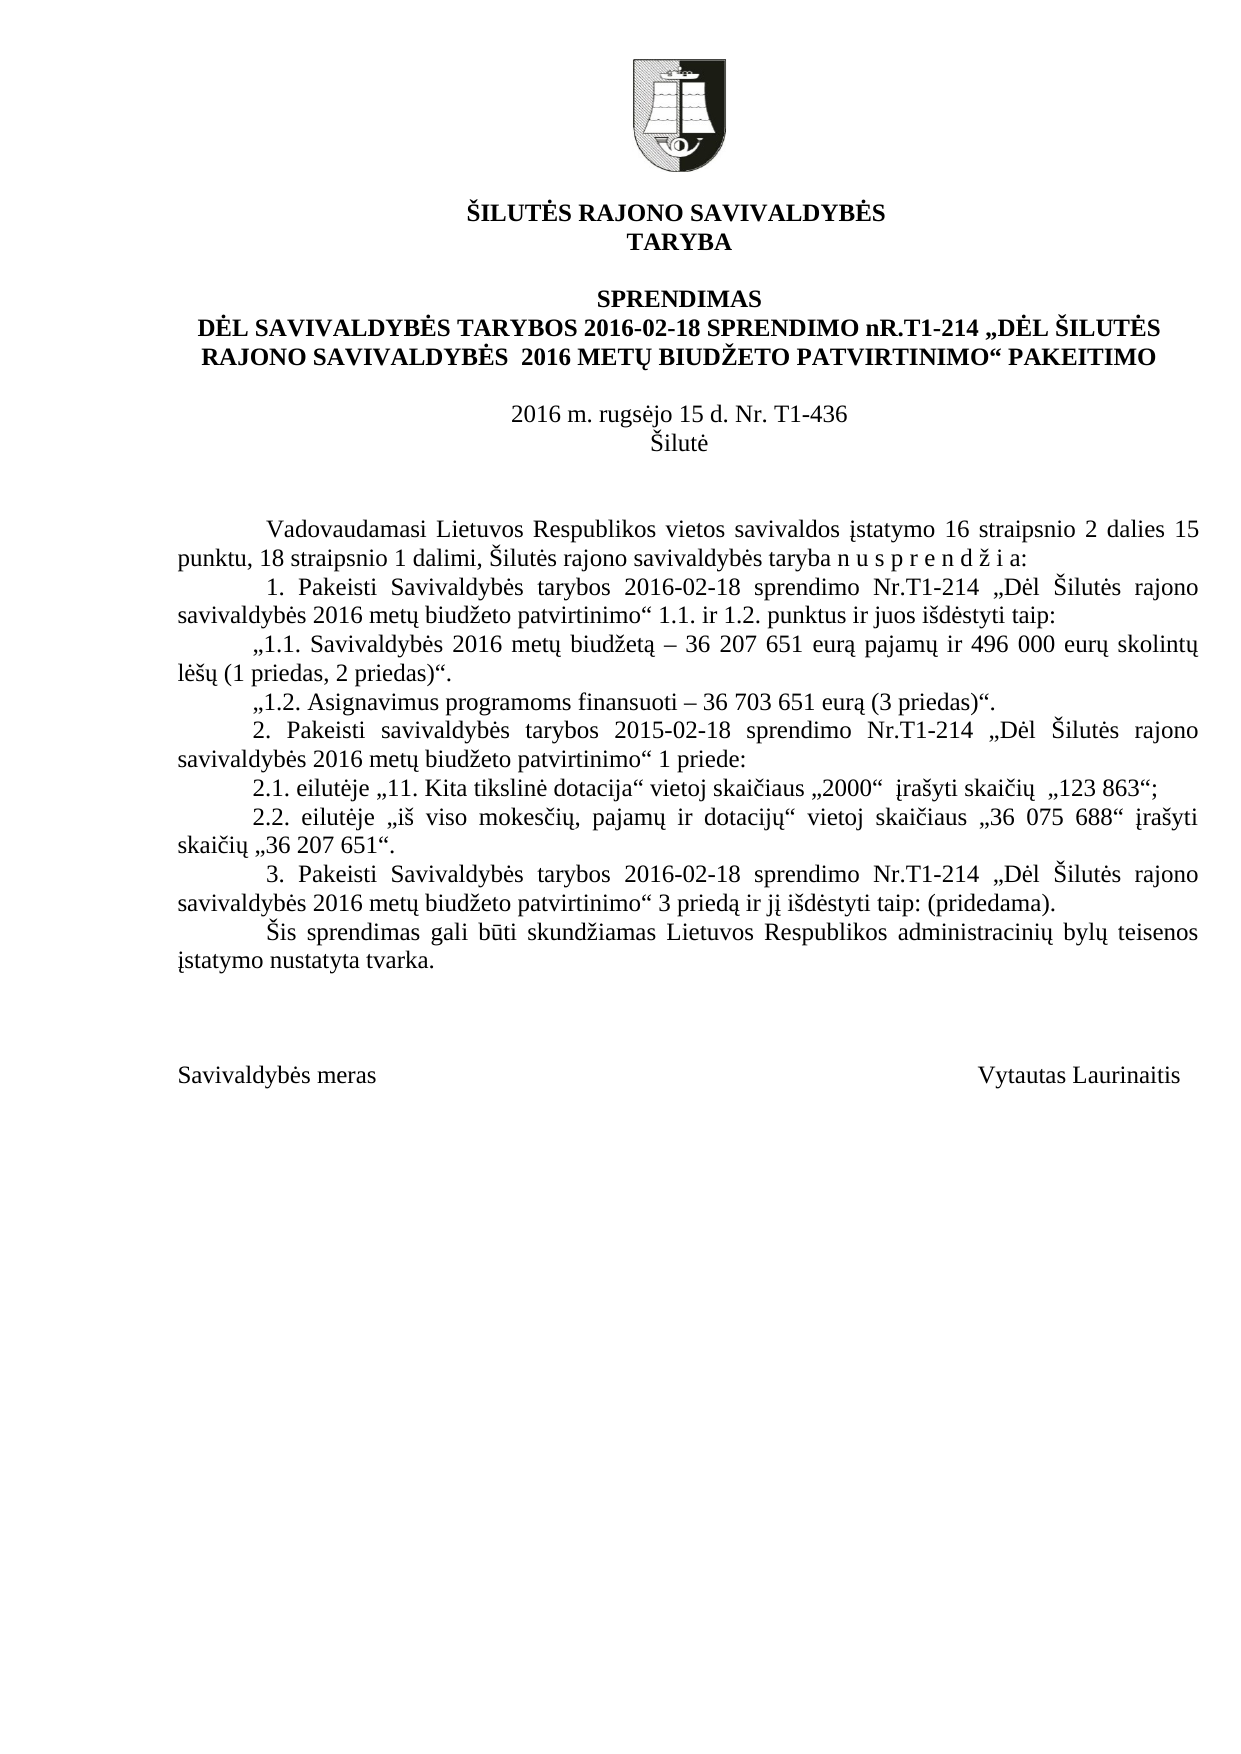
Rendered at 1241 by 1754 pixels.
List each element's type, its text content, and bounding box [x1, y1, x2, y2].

text DĖL SAVIVALDYBĖS TARYBOS 2016-02-18 SPRENDIMO nR.T1-214 „DĖL ŠILUTĖS RAJONO SAVIVALDYBĖS 2016 METŲ BIUDŽETO PATVIRTINIMO“ PAKEITIMO [177, 313, 1181, 370]
text Savivaldybės meras Vytautas Laurinaitis [177, 1060, 1181, 1089]
text SPRENDIMAS [177, 284, 1181, 313]
text 2016 m. rugsėjo 15 d. Nr. T1-436 [177, 399, 1181, 428]
text 3. Pakeisti Savivaldybės tarybos 2016-02-18 sprendimo Nr.T1-214 „Dėl Šilutės rajono savivaldybės 2016 metų biudžeto patvirtinimo“ 3 priedą ir jį išdėstyti taip: (pridedama). [177, 859, 1200, 917]
text 2. Pakeisti savivaldybės tarybos 2015-02-18 sprendimo Nr.T1-214 „Dėl Šilutės rajono savivaldybės 2016 metų biudžeto patvirtinimo“ 1 priede: [177, 715, 1200, 773]
text „1.2. Asignavimus programoms finansuoti – 36 703 651 eurą (3 priedas)“. [177, 687, 1200, 715]
text 2.2. eilutėje „iš viso mokesčių, pajamų ir dotacijų“ vietoj skaičiaus „36 075 688“ įrašyti skaičių „36 207 651“. [177, 802, 1200, 859]
text 1. Pakeisti Savivaldybės tarybos 2016-02-18 sprendimo Nr.T1-214 „Dėl Šilutės rajono savivaldybės 2016 metų biudžeto patvirtinimo“ 1.1. ir 1.2. punktus ir juos išdėstyti taip: [177, 572, 1200, 629]
text Šis sprendimas gali būti skundžiamas Lietuvos Respublikos administracinių bylų teisenos įstatymo nustatyta tvarka. [177, 917, 1200, 974]
text Vadovaudamasi Lietuvos Respublikos vietos savivaldos įstatymo 16 straipsnio 2 dalies 15 punktu, 18 straipsnio 1 dalimi, Šilutės rajono savivaldybės taryba n u s p r e n d ž i a: [177, 514, 1200, 572]
text 2.1. eilutėje „11. Kita tikslinė dotacija“ vietoj skaičiaus „2000“ įrašyti skaičių „123 863“; [177, 773, 1200, 802]
text Šilutė [177, 428, 1181, 457]
text ŠILUTĖS RAJONO SAVIVALDYBĖS [177, 198, 1181, 227]
text „1.1. Savivaldybės 2016 metų biudžetą – 36 207 651 eurą pajamų ir 496 000 eurų skolintų lėšų (1 priedas, 2 priedas)“. [177, 629, 1200, 687]
text TARYBA [177, 227, 1181, 255]
